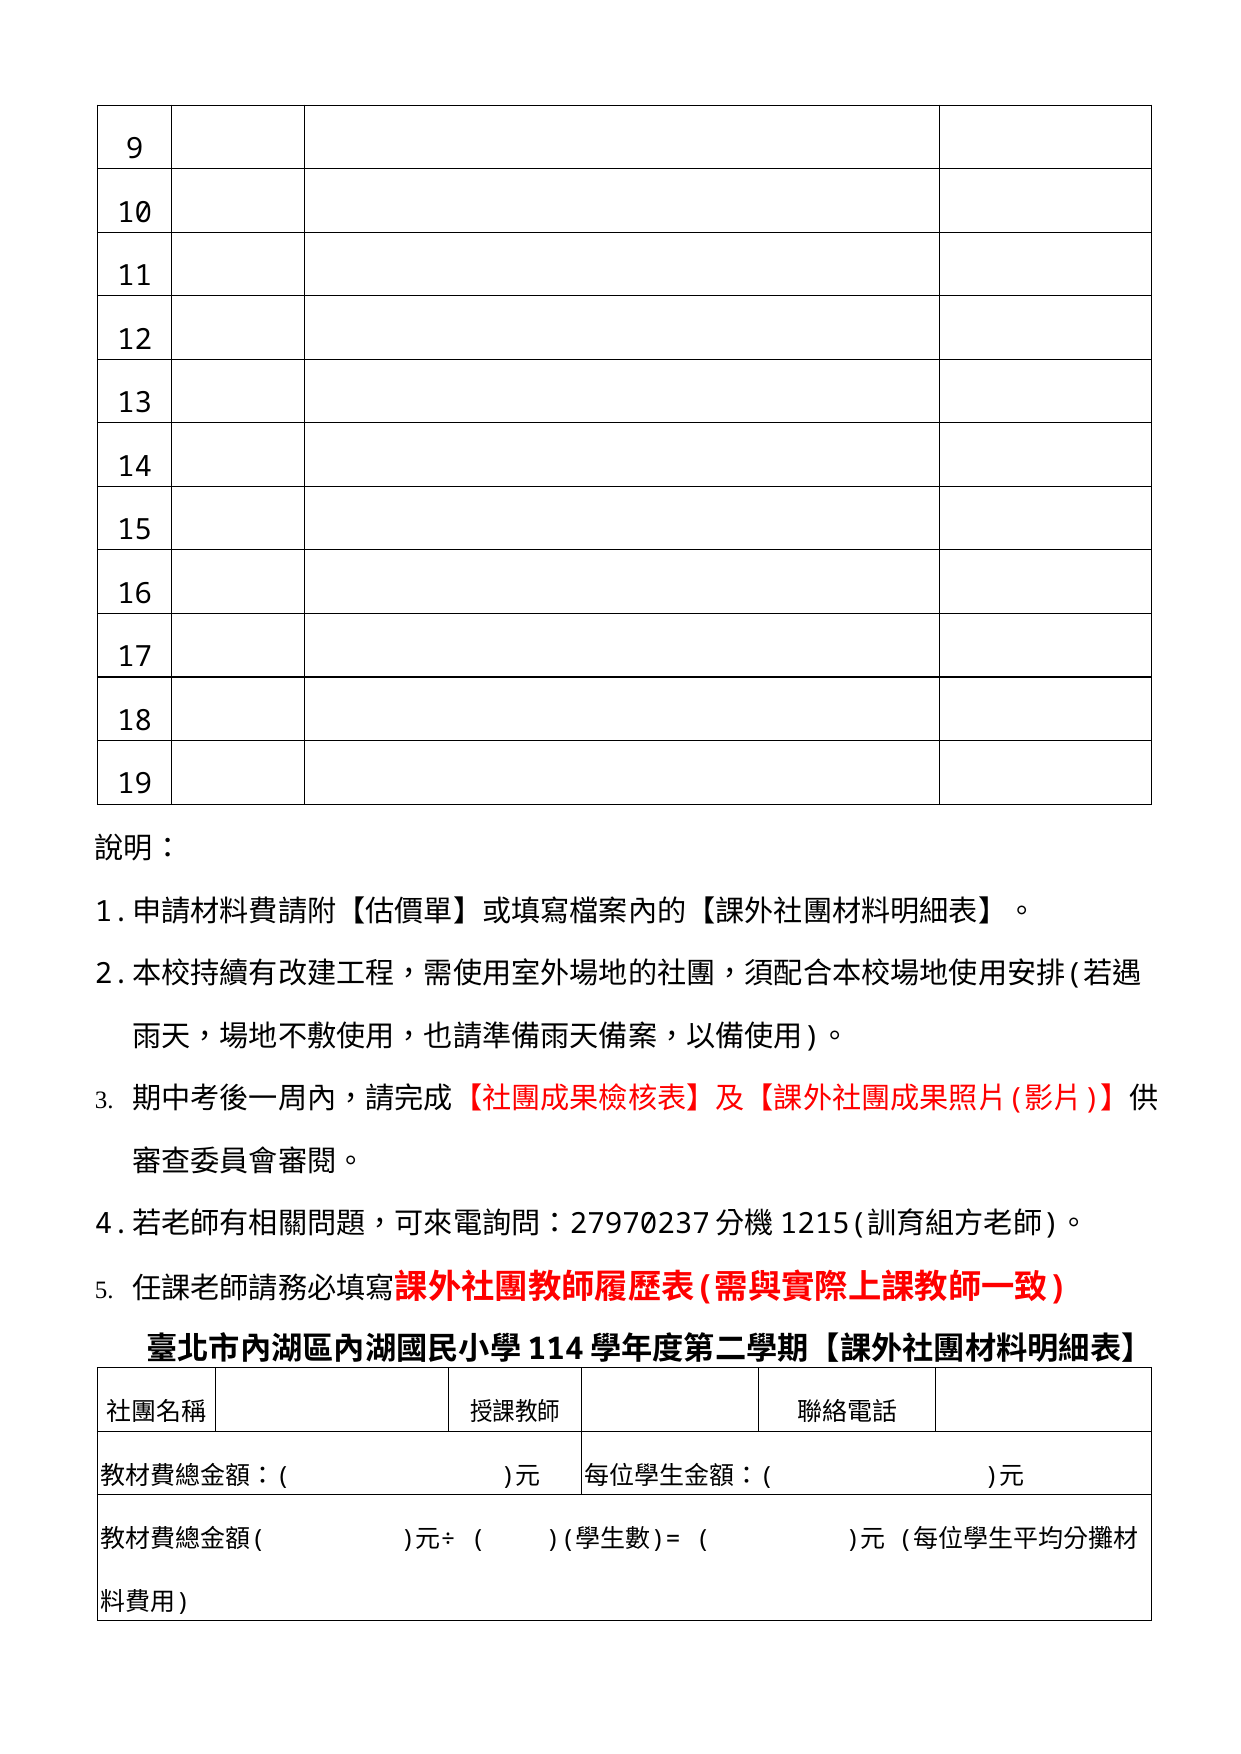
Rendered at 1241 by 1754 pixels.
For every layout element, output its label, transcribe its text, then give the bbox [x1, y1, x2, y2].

table_cell [305, 741, 939, 803]
table_cell [305, 614, 939, 676]
text 臺北市內湖區內湖國民小學114學年度第二學期【課外社團材料明細表】 [132, 1304, 1167, 1367]
table_cell [305, 487, 939, 549]
table_cell 12 [98, 296, 171, 359]
table_cell [940, 678, 1151, 740]
table_cell 教材費總金額：( )元 [98, 1432, 581, 1494]
table_cell 17 [98, 614, 171, 676]
table_cell [305, 169, 939, 232]
table_cell [940, 169, 1151, 232]
table_cell [172, 360, 304, 422]
table_cell [172, 550, 304, 613]
table_cell 9 [98, 106, 171, 168]
table_cell [172, 487, 304, 549]
table_header [936, 1368, 1151, 1431]
table_cell 10 [98, 169, 171, 232]
table_cell 11 [98, 233, 171, 295]
table_cell 16 [98, 550, 171, 613]
table_header 授課教師 [449, 1368, 581, 1431]
table_cell [940, 296, 1151, 359]
table_cell [172, 614, 304, 676]
table_header 社團名稱 [98, 1368, 215, 1431]
table_cell [940, 423, 1151, 486]
table_cell [940, 614, 1151, 676]
table_cell 14 [98, 423, 171, 486]
list 任課老師請務必填寫課外社團教師履歷表(需與實際上課教師一致) [94, 1242, 1167, 1304]
table_cell [940, 106, 1151, 168]
list 若老師有相關問題，可來電詢問：27970237分機1215(訓育組方老師)。 [94, 1179, 1167, 1242]
table_cell [940, 741, 1151, 803]
table_cell [305, 423, 939, 486]
table_cell [172, 106, 304, 168]
table_cell [305, 233, 939, 295]
list 期中考後一周內，請完成【社團成果檢核表】及【課外社團成果照片(影片)】供審查委員會審閱。 [94, 1054, 1167, 1179]
table_cell [305, 296, 939, 359]
table_cell [172, 233, 304, 295]
table_cell [172, 296, 304, 359]
table_cell [172, 169, 304, 232]
table_cell [305, 106, 939, 168]
table_cell 13 [98, 360, 171, 422]
table_cell [172, 741, 304, 803]
list 申請材料費請附【估價單】或填寫檔案內的【課外社團材料明細表】。 [94, 867, 1167, 929]
table_cell [172, 678, 304, 740]
table_cell [172, 423, 304, 486]
table_cell [305, 550, 939, 613]
table_header [582, 1368, 758, 1431]
text 說明： [94, 804, 1167, 867]
table_header [216, 1368, 448, 1431]
list 本校持續有改建工程，需使用室外場地的社團，須配合本校場地使用安排(若遇雨天，場地不敷使用，也請準備雨天備案，以備使用)。 [94, 929, 1167, 1054]
table_cell 每位學生金額：( )元 [582, 1432, 1151, 1494]
table_cell 19 [98, 741, 171, 803]
table_cell [940, 487, 1151, 549]
table_cell [940, 360, 1151, 422]
table_cell [940, 550, 1151, 613]
table_cell 教材費總金額( )元÷ ( )(學生數)= ( )元 (每位學生平均分攤材料費用) [98, 1495, 1151, 1620]
table_cell 18 [98, 678, 171, 740]
table_header 聯絡電話 [759, 1368, 935, 1431]
table_cell [940, 233, 1151, 295]
table_cell 15 [98, 487, 171, 549]
table_cell [305, 678, 939, 740]
